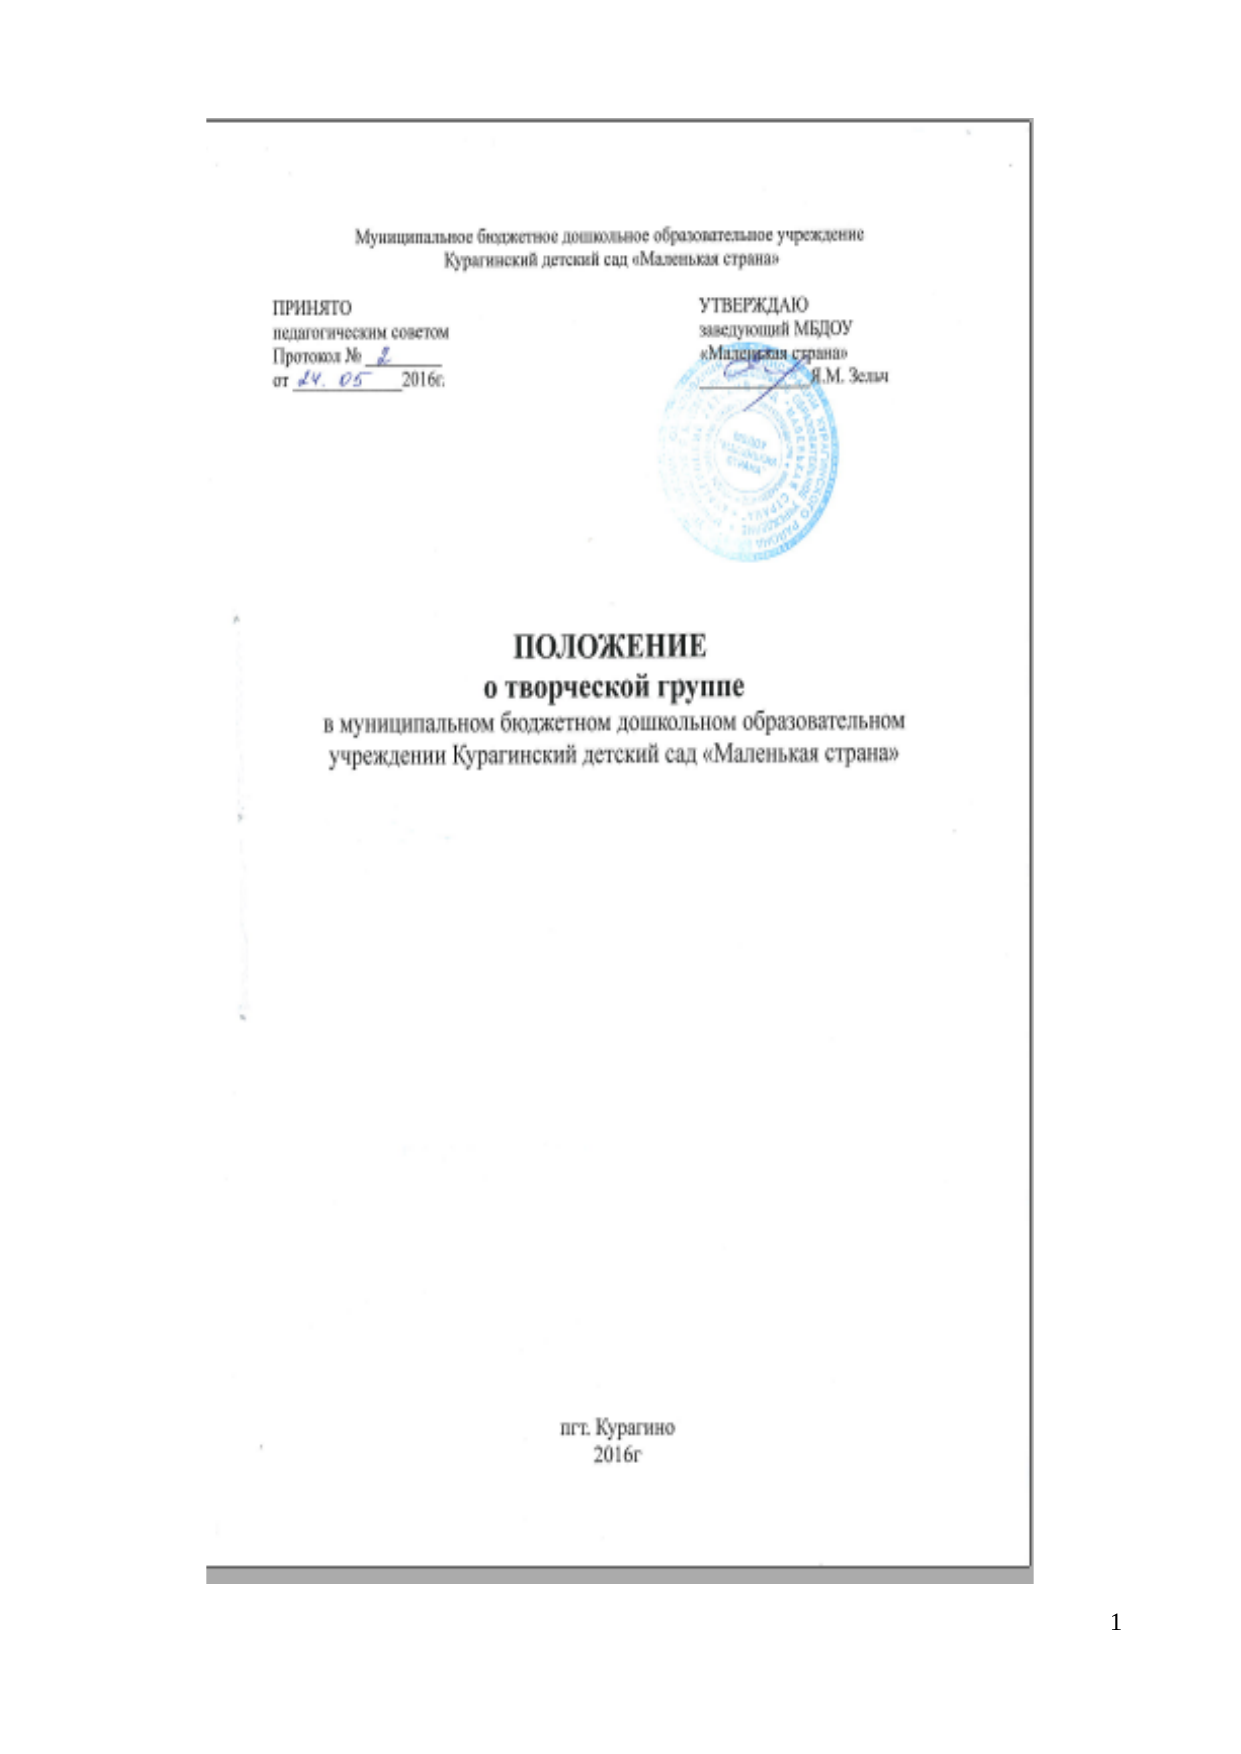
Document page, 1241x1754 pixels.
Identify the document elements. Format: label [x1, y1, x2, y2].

picture [206, 118, 1034, 1584]
